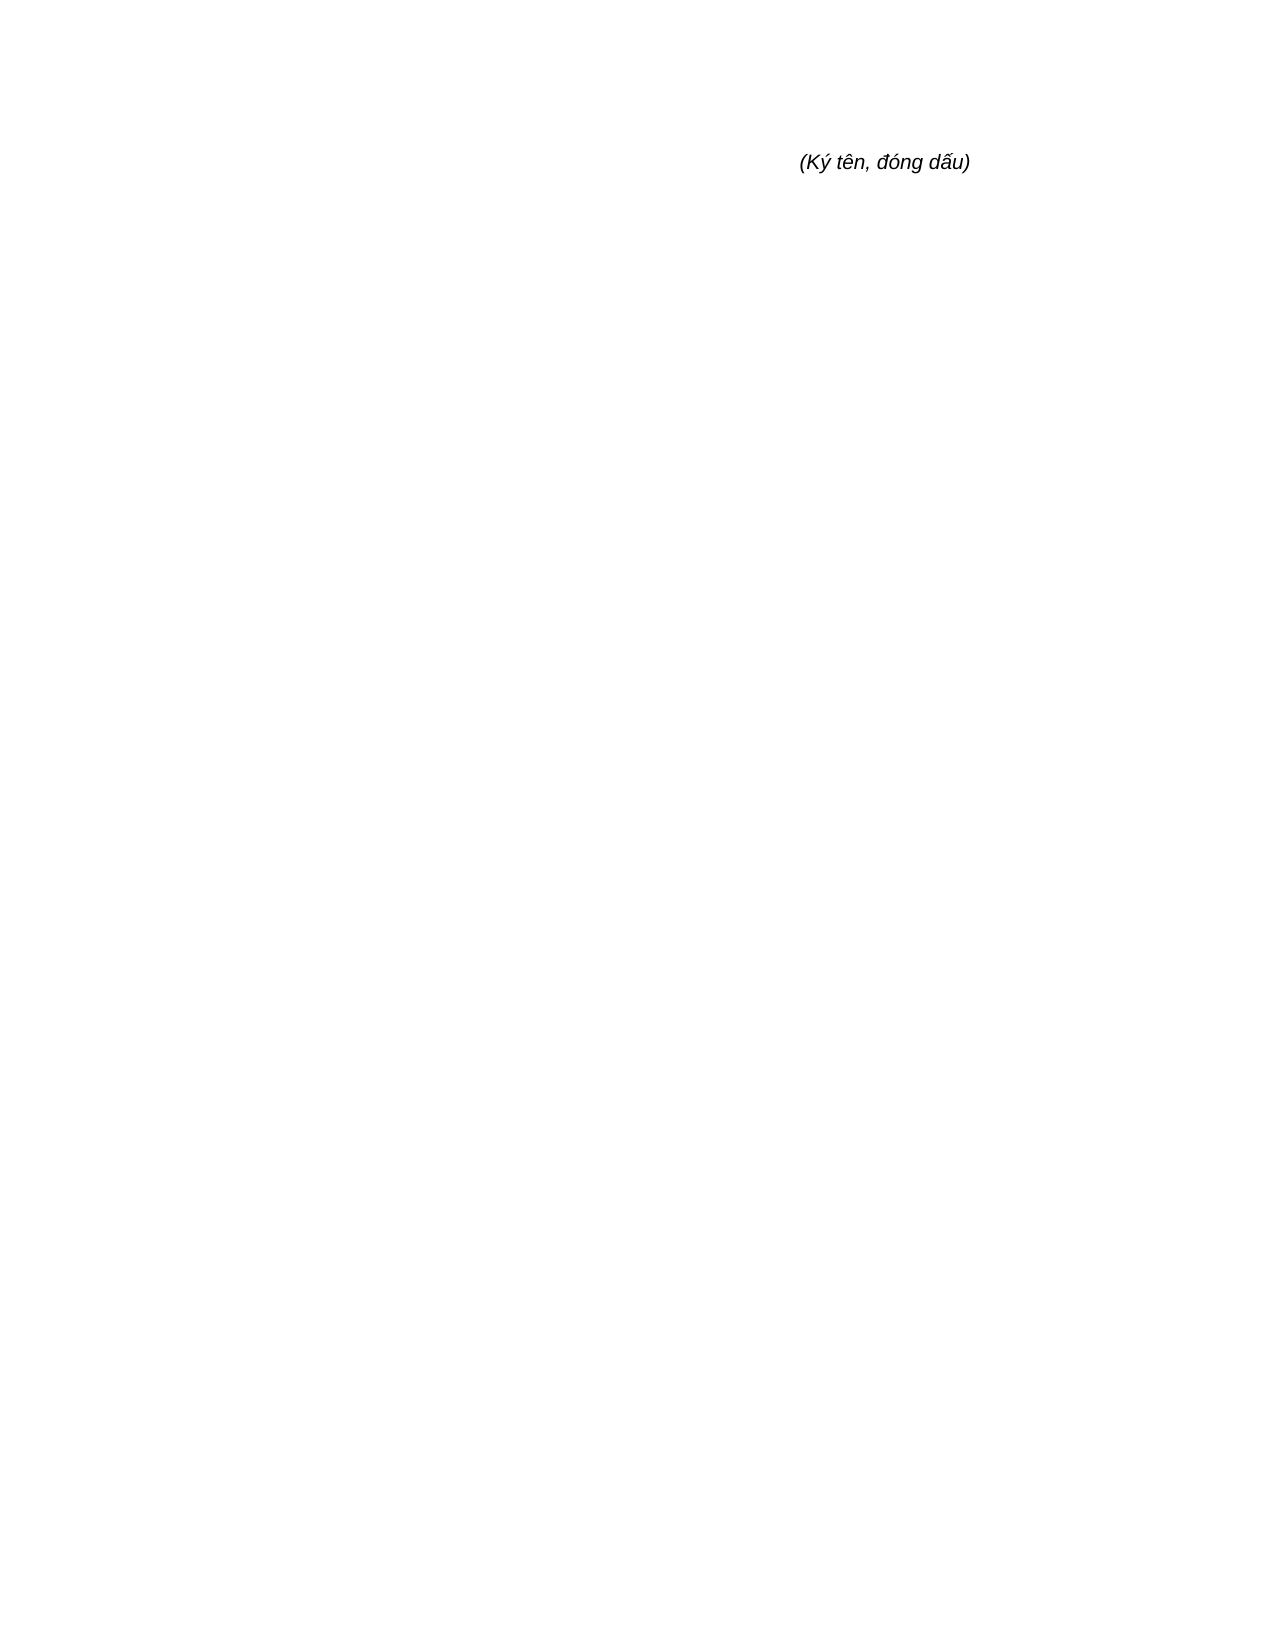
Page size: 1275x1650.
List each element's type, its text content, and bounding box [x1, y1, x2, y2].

table_header (Ký tên, đóng dấu) [647, 150, 1125, 174]
table_header [188, 150, 647, 174]
